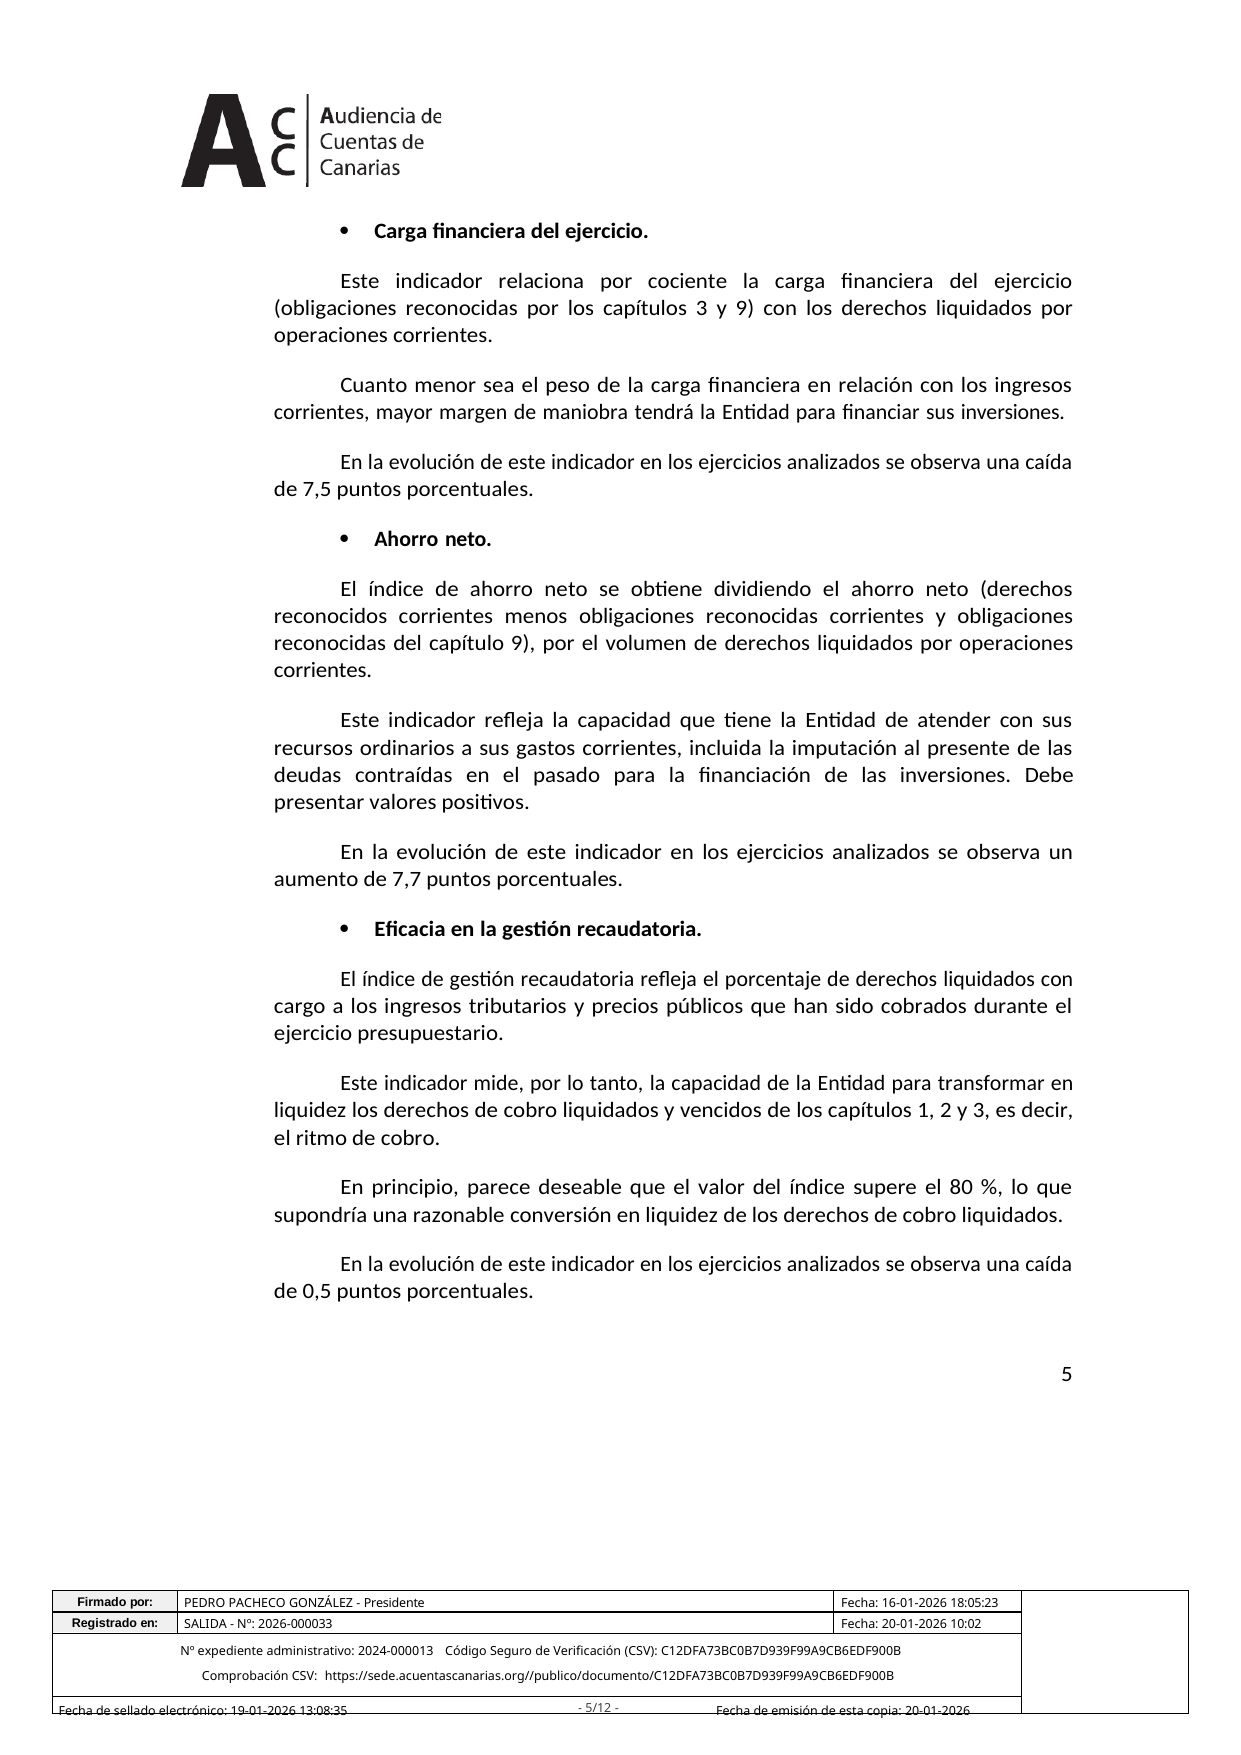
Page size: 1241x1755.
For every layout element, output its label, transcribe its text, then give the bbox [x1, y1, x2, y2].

text El índice de gestión recaudatoria refleja el porcentaje de derechos liquidados con cargo a los ingresos tributarios y precios públicos que han sido cobrados durante el ejercicio presupuestario. [274, 965, 1074, 1046]
text En la evolución de este indicador en los ejercicios analizados se observa una caída de 0,5 puntos porcentuales. [274, 1250, 1074, 1304]
text Este indicador refleja la capacidad que tiene la Entidad de atender con sus recursos ordinarios a sus gastos corrientes, incluida la imputación al presente de las deudas contraídas en el pasado para la financiación de las inversiones. Debe presentar valores positivos. [274, 707, 1074, 815]
text 5 [44, 1360, 1073, 1386]
list Eficacia en la gestión recaudatoria. [340, 915, 1196, 942]
text Cuanto menor sea el peso de la carga financiera en relación con los ingresos corrientes, mayor margen de maniobra tendrá la Entidad para financiar sus inversiones. [274, 371, 1074, 425]
text En la evolución de este indicador en los ejercicios analizados se observa un aumento de 7,7 puntos porcentuales. [274, 838, 1074, 892]
text En principio, parece deseable que el valor del índice supere el 80 %, lo que supondría una razonable conversión en liquidez de los derechos de cobro liquidados. [274, 1173, 1074, 1227]
text Este indicador relaciona por cociente la carga financiera del ejercicio (obligaciones reconocidas por los capítulos 3 y 9) con los derechos liquidados por operaciones corrientes. [274, 267, 1074, 348]
text Este indicador mide, por lo tanto, la capacidad de la Entidad para transformar en liquidez los derechos de cobro liquidados y vencidos de los capítulos 1, 2 y 3, es decir, el ritmo de cobro. [274, 1069, 1074, 1150]
text El índice de ahorro neto se obtiene dividiendo el ahorro neto (derechos reconocidos corrientes menos obligaciones reconocidas corrientes y obligaciones reconocidas del capítulo 9), por el volumen de derechos liquidados por operaciones corrientes. [274, 575, 1074, 683]
list Carga financiera del ejercicio. [340, 217, 1196, 243]
list Ahorro neto. [340, 525, 1196, 552]
text En la evolución de este indicador en los ejercicios analizados se observa una caída de 7,5 puntos porcentuales. [274, 448, 1074, 502]
